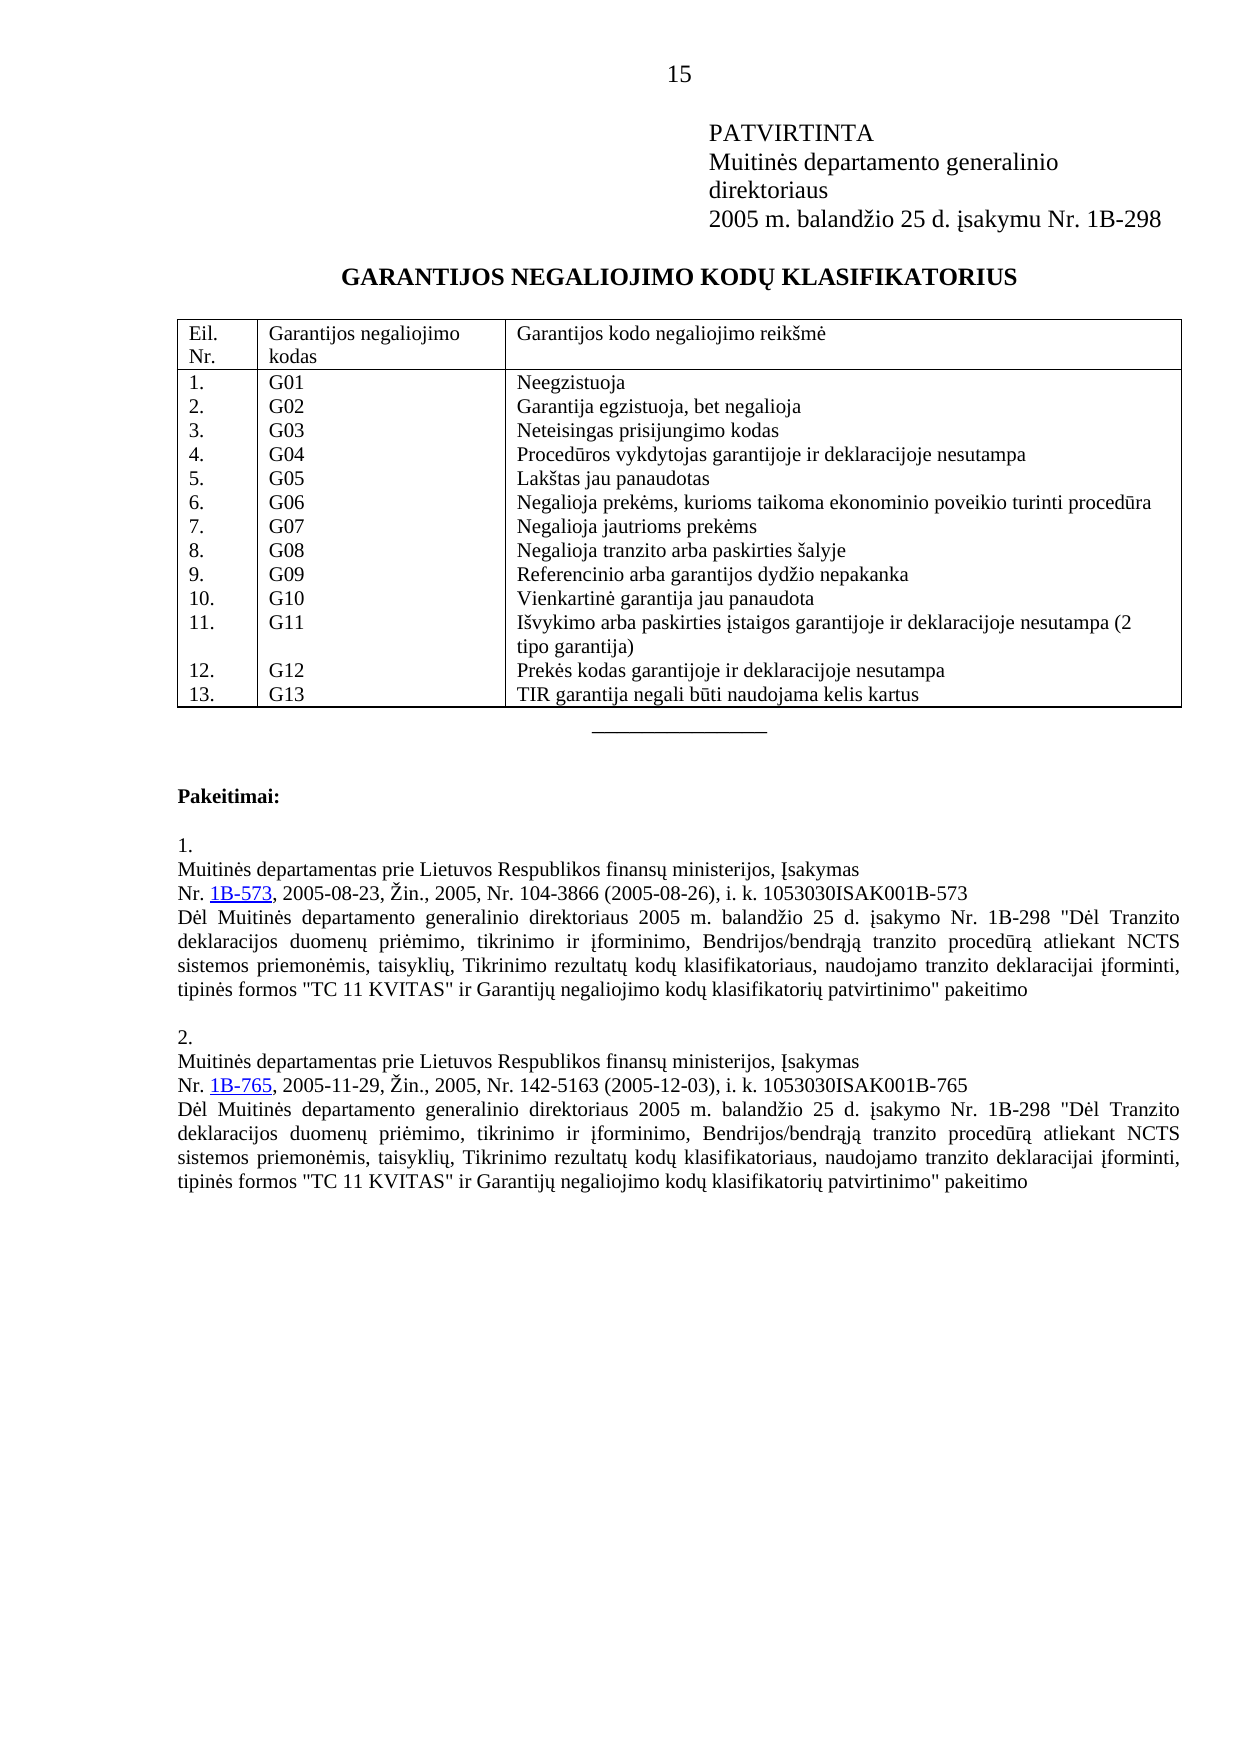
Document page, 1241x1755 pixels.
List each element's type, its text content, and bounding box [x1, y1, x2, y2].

table_cell G11 [258, 610, 505, 658]
text Nr. 1B-573, 2005-08-23, Žin., 2005, Nr. 104-3866 (2005-08-26), i. k. 1053030ISAK001B-573 [177, 881, 1181, 905]
table_cell 3. [178, 418, 257, 442]
table_cell Negalioja jautrioms prekėms [506, 514, 1181, 538]
table_cell Vienkartinė garantija jau panaudota [506, 586, 1181, 610]
table_cell 10. [178, 586, 257, 610]
table_cell 7. [178, 514, 257, 538]
table_cell G02 [258, 394, 505, 418]
table_cell G03 [258, 418, 505, 442]
table_cell 12. [178, 658, 257, 682]
text Muitinės departamentas prie Lietuvos Respublikos finansų ministerijos, Įsakymas [177, 857, 1181, 881]
table_cell G05 [258, 466, 505, 490]
table_cell 13. [178, 683, 257, 706]
table_cell G10 [258, 586, 505, 610]
table_cell Negalioja prekėms, kurioms taikoma ekonominio poveikio turinti procedūra [506, 490, 1181, 514]
table_cell G08 [258, 538, 505, 562]
table_cell G06 [258, 490, 505, 514]
text Muitinės departamentas prie Lietuvos Respublikos finansų ministerijos, Įsakymas [177, 1049, 1181, 1073]
table_header Garantijos kodo negaliojimo reikšmė [506, 320, 1181, 368]
table_cell Garantija egzistuoja, bet negalioja [506, 394, 1181, 418]
table_cell Referencinio arba garantijos dydžio nepakanka [506, 562, 1181, 586]
text 2. [177, 1025, 1181, 1049]
text 2005 m. balandžio 25 d. įsakymu Nr. 1B-298 [177, 204, 1181, 233]
table_cell Neteisingas prisijungimo kodas [506, 418, 1181, 442]
text Nr. 1B-765, 2005-11-29, Žin., 2005, Nr. 142-5163 (2005-12-03), i. k. 1053030ISAK001B-765 [177, 1073, 1181, 1097]
text Pakeitimai: [177, 784, 1181, 808]
table_cell G09 [258, 562, 505, 586]
table_cell 11. [178, 610, 257, 658]
table_cell 9. [178, 562, 257, 586]
table_cell Neegzistuoja [506, 370, 1181, 394]
table_cell Prekės kodas garantijoje ir deklaracijoje nesutampa [506, 658, 1181, 682]
text 1. [177, 832, 1181, 857]
text GARANTIJOS NEGALIOJIMO KODŲ KLASIFIKATORIUS [177, 262, 1181, 291]
table_cell 1. [178, 370, 257, 394]
table_cell G01 [258, 370, 505, 394]
table_cell 5. [178, 466, 257, 490]
table_cell Negalioja tranzito arba paskirties šalyje [506, 538, 1181, 562]
text direktoriaus [177, 176, 1181, 204]
text Dėl Muitinės departamento generalinio direktoriaus 2005 m. balandžio 25 d. įsakymo Nr. 1B-298 "Dėl Tranzito deklaracijos duomenų priėmimo, tikrinimo ir įforminimo, Bendrijos/bendrąją tranzito procedūrą atliekant NCTS sistemos priemonėmis, taisyklių, Tikrinimo rezultatų kodų klasifikatoriaus, naudojamo tranzito deklaracijai įforminti, tipinės formos "TC 11 KVITAS" ir Garantijų negaliojimo kodų klasifikatorių patvirtinimo" pakeitimo [177, 1097, 1181, 1193]
table_cell G07 [258, 514, 505, 538]
table_cell Procedūros vykdytojas garantijoje ir deklaracijoje nesutampa [506, 442, 1181, 466]
text Dėl Muitinės departamento generalinio direktoriaus 2005 m. balandžio 25 d. įsakymo Nr. 1B-298 "Dėl Tranzito deklaracijos duomenų priėmimo, tikrinimo ir įforminimo, Bendrijos/bendrąją tranzito procedūrą atliekant NCTS sistemos priemonėmis, taisyklių, Tikrinimo rezultatų kodų klasifikatoriaus, naudojamo tranzito deklaracijai įforminti, tipinės formos "TC 11 KVITAS" ir Garantijų negaliojimo kodų klasifikatorių patvirtinimo" pakeitimo [177, 905, 1181, 1001]
table_cell 6. [178, 490, 257, 514]
table_header Eil. Nr. [178, 320, 257, 368]
table_cell TIR garantija negali būti naudojama kelis kartus [506, 683, 1181, 706]
text Muitinės departamento generalinio [177, 147, 1181, 176]
table_cell Išvykimo arba paskirties įstaigos garantijoje ir deklaracijoje nesutampa (2 tipo garantija) [506, 610, 1181, 658]
table_cell Lakštas jau panaudotas [506, 466, 1181, 490]
table_cell 8. [178, 538, 257, 562]
table_cell G12 [258, 658, 505, 682]
table_cell G04 [258, 442, 505, 466]
text PATVIRTINTA [709, 118, 1181, 147]
table_cell G13 [258, 683, 505, 706]
table_cell 4. [178, 442, 257, 466]
text ______________ [177, 708, 1181, 736]
table_cell 2. [178, 394, 257, 418]
table_header Garantijos negaliojimo kodas [258, 320, 505, 368]
